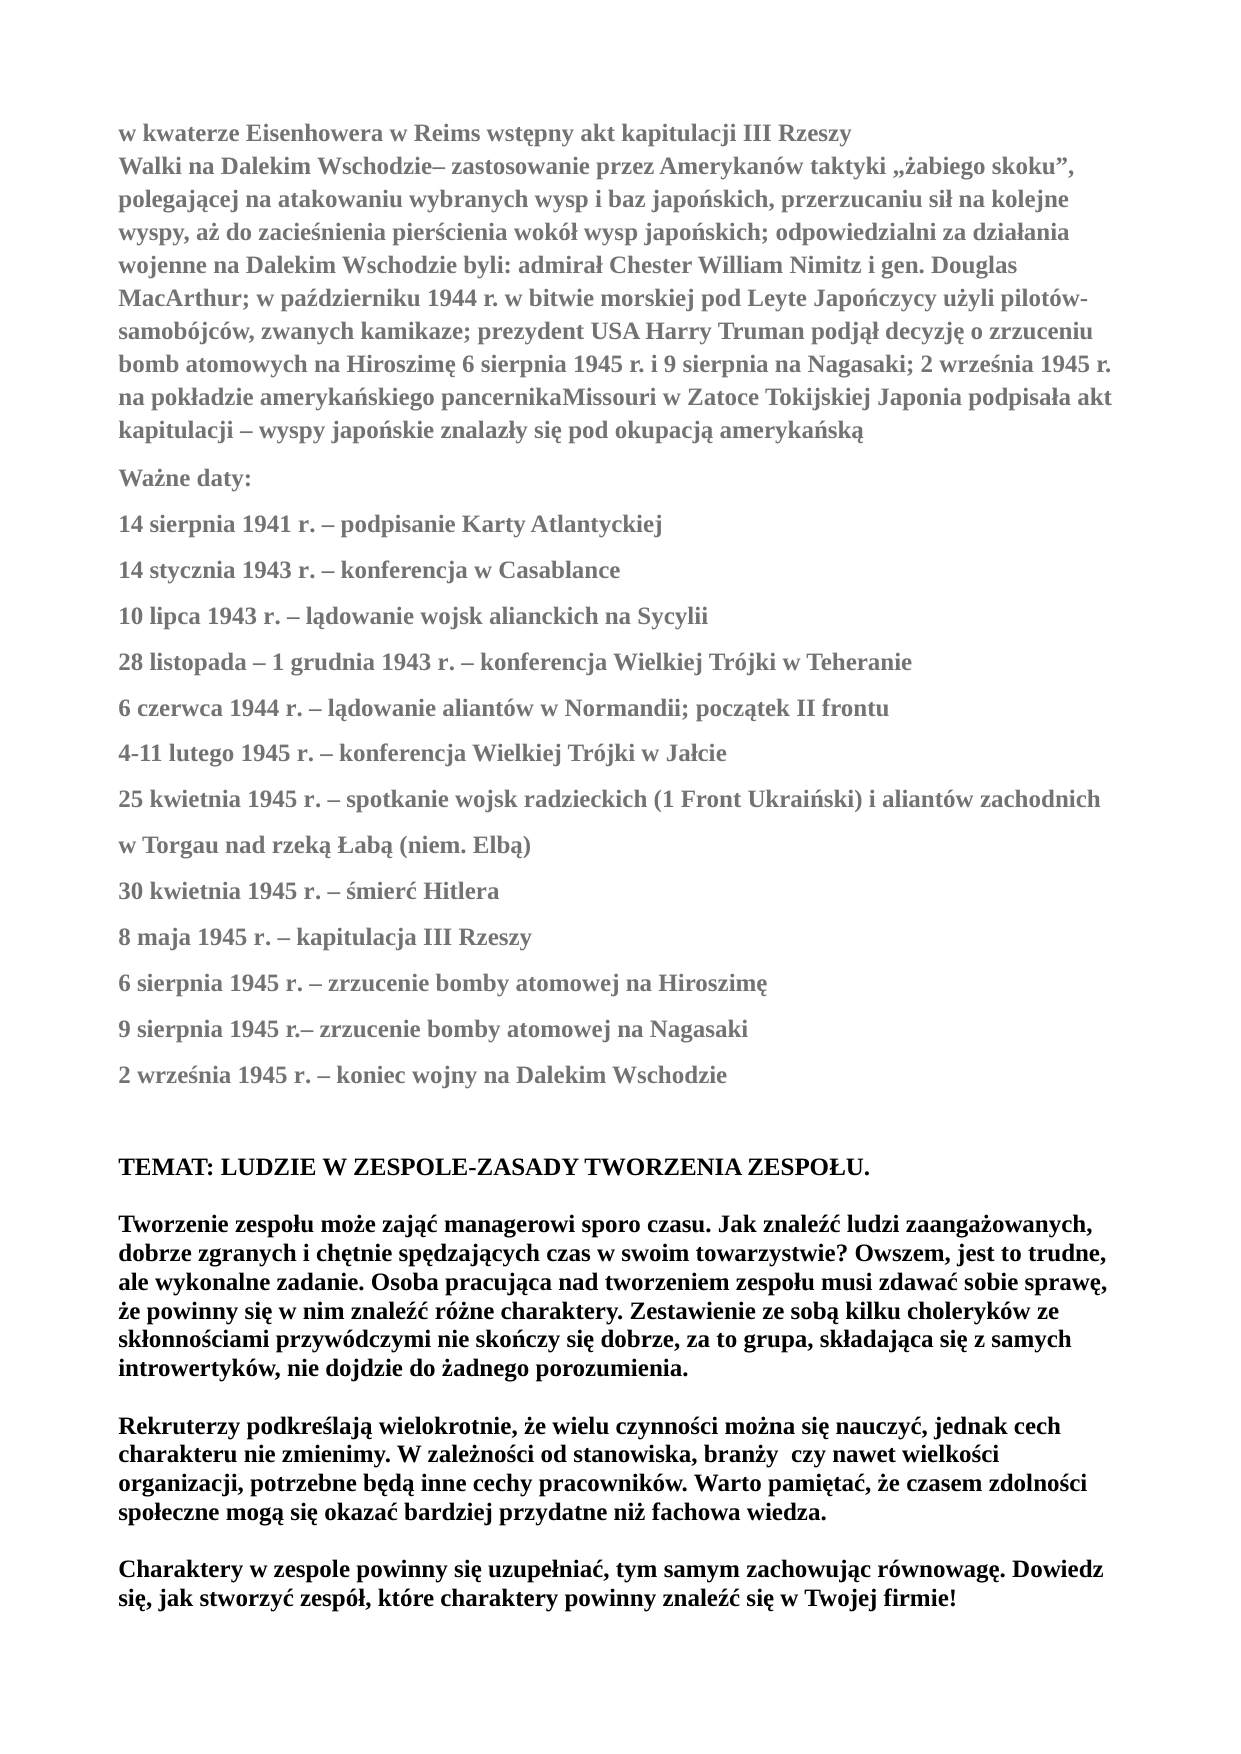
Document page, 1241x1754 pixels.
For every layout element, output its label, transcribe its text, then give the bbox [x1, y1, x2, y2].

text Ważne daty: [118, 463, 1122, 492]
text 14 sierpnia 1941 r. – podpisanie Karty Atlantyckiej 14 stycznia 1943 r. – konferencja w Casablance 10 lipca 1943 r. – lądowanie wojsk alianckich na Sycylii 28 listopada – 1 grudnia 1943 r. – konferencja Wielkiej Trójki w Teheranie 6 czerwca 1944 r. – lądowanie aliantów w Normandii; początek II frontu 4-11 lutego 1945 r. – konferencja Wielkiej Trójki w Jałcie 25 kwietnia 1945 r. – spotkanie wojsk radzieckich (1 Front Ukraiński) i aliantów zachodnich w Torgau nad rzeką Łabą (niem. Elbą) 30 kwietnia 1945 r. – śmierć Hitlera 8 maja 1945 r. – kapitulacja III Rzeszy 6 sierpnia 1945 r. – zrzucenie bomby atomowej na Hiroszimę 9 sierpnia 1945 r.– zrzucenie bomby atomowej na Nagasaki 2 września 1945 r. – koniec wojny na Dalekim Wschodzie [118, 509, 1122, 1089]
text Tworzenie zespołu może zająć managerowi sporo czasu. Jak znaleźć ludzi zaangażowanych, dobrze zgranych i chętnie spędzających czas w swoim towarzystwie? Owszem, jest to trudne, ale wykonalne zadanie. Osoba pracująca nad tworzeniem zespołu musi zdawać sobie sprawę, że powinny się w nim znaleźć różne charaktery. Zestawienie ze sobą kilku choleryków ze skłonnościami przywódczymi nie skończy się dobrze, za to grupa, składająca się z samych introwertyków, nie dojdzie do żadnego porozumienia. Rekruterzy podkreślają wielokrotnie, że wielu czynności można się nauczyć, jednak cech charakteru nie zmienimy. W zależności od stanowiska, branży czy nawet wielkości organizacji, potrzebne będą inne cechy pracowników. Warto pamiętać, że czasem zdolności społeczne mogą się okazać bardziej przydatne niż fachowa wiedza. Charaktery w zespole powinny się uzupełniać, tym samym zachowując równowagę. Dowiedz się, jak stworzyć zespół, które charaktery powinny znaleźć się w Twojej firmie! [118, 1209, 1122, 1612]
text w kwaterze Eisenhowera w Reims wstępny akt kapitulacji III Rzeszy Walki na Dalekim Wschodzie– zastosowanie przez Amerykanów taktyki „żabiego skoku”, polegającej na atakowaniu wybranych wysp i baz japońskich, przerzucaniu sił na kolejne wyspy, aż do zacieśnienia pierścienia wokół wysp japońskich; odpowiedzialni za działania wojenne na Dalekim Wschodzie byli: admirał Chester William Nimitz i gen. Douglas MacArthur; w październiku 1944 r. w bitwie morskiej pod Leyte Japończycy użyli pilotów-samobójców, zwanych kamikaze; prezydent USA Harry Truman podjął decyzję o zrzuceniu bomb atomowych na Hiroszimę 6 sierpnia 1945 r. i 9 sierpnia na Nagasaki; 2 września 1945 r. na pokładzie amerykańskiego pancernikaMissouri w Zatoce Tokijskiej Japonia podpisała akt kapitulacji – wyspy japońskie znalazły się pod okupacją amerykańską [118, 118, 1122, 444]
text TEMAT: LUDZIE W ZESPOLE-ZASADY TWORZENIA ZESPOŁU. [118, 1152, 1122, 1181]
